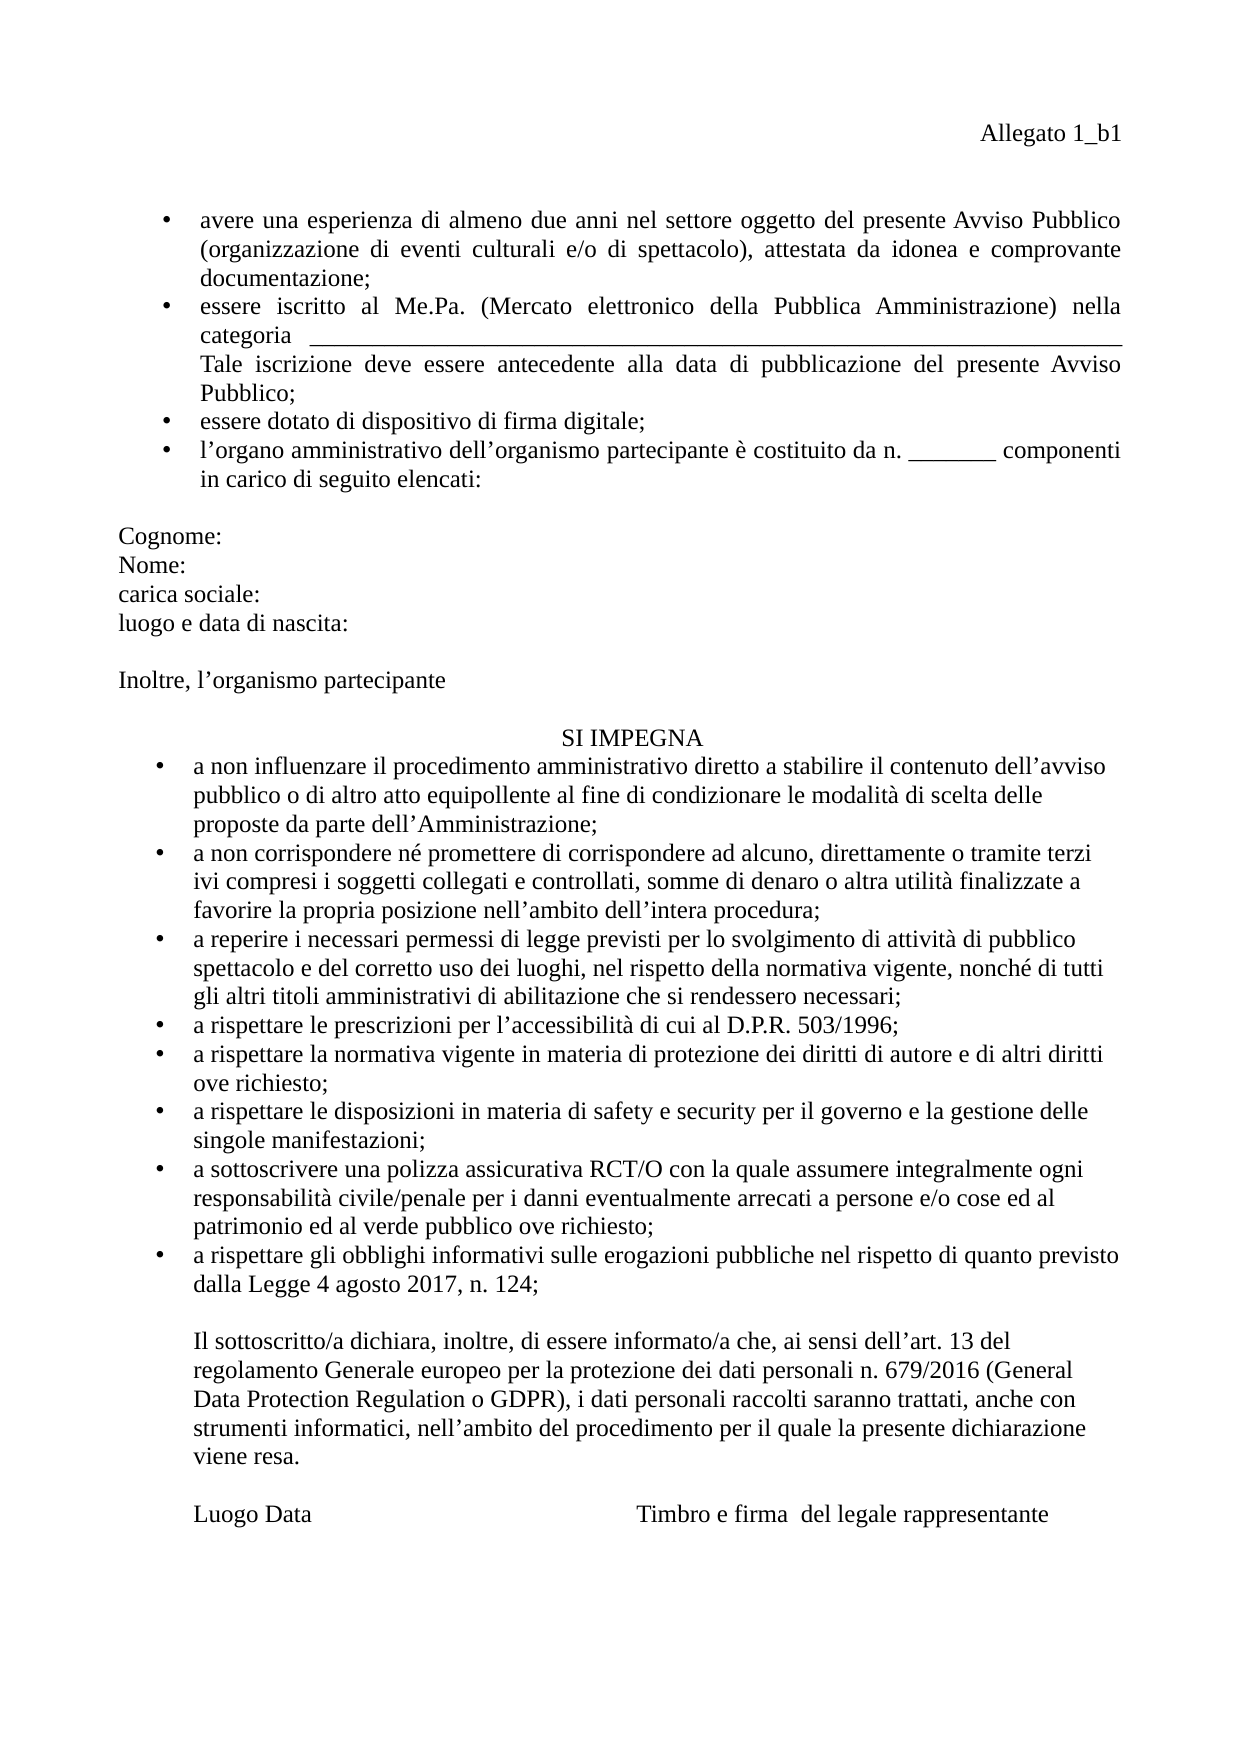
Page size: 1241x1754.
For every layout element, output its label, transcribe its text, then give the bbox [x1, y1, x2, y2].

list essere iscritto al Me.Pa. (Mercato elettronico della Pubblica Amministrazione) nella categoria _________________________________________________________________ Tale iscrizione deve essere antecedente alla data di pubblicazione del presente Avviso Pubblico; [162, 291, 1122, 406]
text carica sociale: [118, 579, 1122, 608]
text Nome: [118, 550, 1122, 579]
list essere dotato di dispositivo di firma digitale; [162, 406, 1122, 435]
list a rispettare la normativa vigente in materia di protezione dei diritti di autore e di altri diritti ove richiesto; [156, 1039, 1122, 1096]
list Luogo Data Timbro e firma del legale rappresentante [156, 1499, 1122, 1528]
list avere una esperienza di almeno due anni nel settore oggetto del presente Avviso Pubblico (organizzazione di eventi culturali e/o di spettacolo), attestata da idonea e comprovante documentazione; [162, 205, 1122, 291]
list a reperire i necessari permessi di legge previsti per lo svolgimento di attività di pubblico spettacolo e del corretto uso dei luoghi, nel rispetto della normativa vigente, nonché di tutti gli altri titoli amministrativi di abilitazione che si rendessero necessari; [156, 924, 1122, 1010]
list a non corrispondere né promettere di corrispondere ad alcuno, direttamente o tramite terzi ivi compresi i soggetti collegati e controllati, somme di denaro o altra utilità finalizzate a favorire la propria posizione nell’ambito dell’intera procedura; [156, 838, 1122, 924]
list a rispettare le prescrizioni per l’accessibilità di cui al D.P.R. 503/1996; [156, 1010, 1122, 1039]
list a sottoscrivere una polizza assicurativa RCT/O con la quale assumere integralmente ogni responsabilità civile/penale per i danni eventualmente arrecati a persone e/o cose ed al patrimonio ed al verde pubblico ove richiesto; [156, 1154, 1122, 1240]
list a rispettare gli obblighi informativi sulle erogazioni pubbliche nel rispetto di quanto previsto dalla Legge 4 agosto 2017, n. 124; [156, 1240, 1122, 1298]
text SI IMPEGNA [118, 723, 1122, 751]
text Inoltre, l’organismo partecipante [118, 665, 1122, 694]
list a rispettare le disposizioni in materia di safety e security per il governo e la gestione delle singole manifestazioni; [156, 1096, 1122, 1154]
text Cognome: [118, 521, 1122, 550]
text luogo e data di nascita: [118, 608, 1122, 636]
list Il sottoscritto/a dichiara, inoltre, di essere informato/a che, ai sensi dell’art. 13 del regolamento Generale europeo per la protezione dei dati personali n. 679/2016 (General Data Protection Regulation o GDPR), i dati personali raccolti saranno trattati, anche con strumenti informatici, nell’ambito del procedimento per il quale la presente dichiarazione viene resa. [156, 1326, 1122, 1470]
list a non influenzare il procedimento amministrativo diretto a stabilire il contenuto dell’avviso pubblico o di altro atto equipollente al fine di condizionare le modalità di scelta delle proposte da parte dell’Amministrazione; [156, 751, 1122, 838]
list l’organo amministrativo dell’organismo partecipante è costituito da n. _______ componenti in carico di seguito elencati: [162, 435, 1122, 493]
